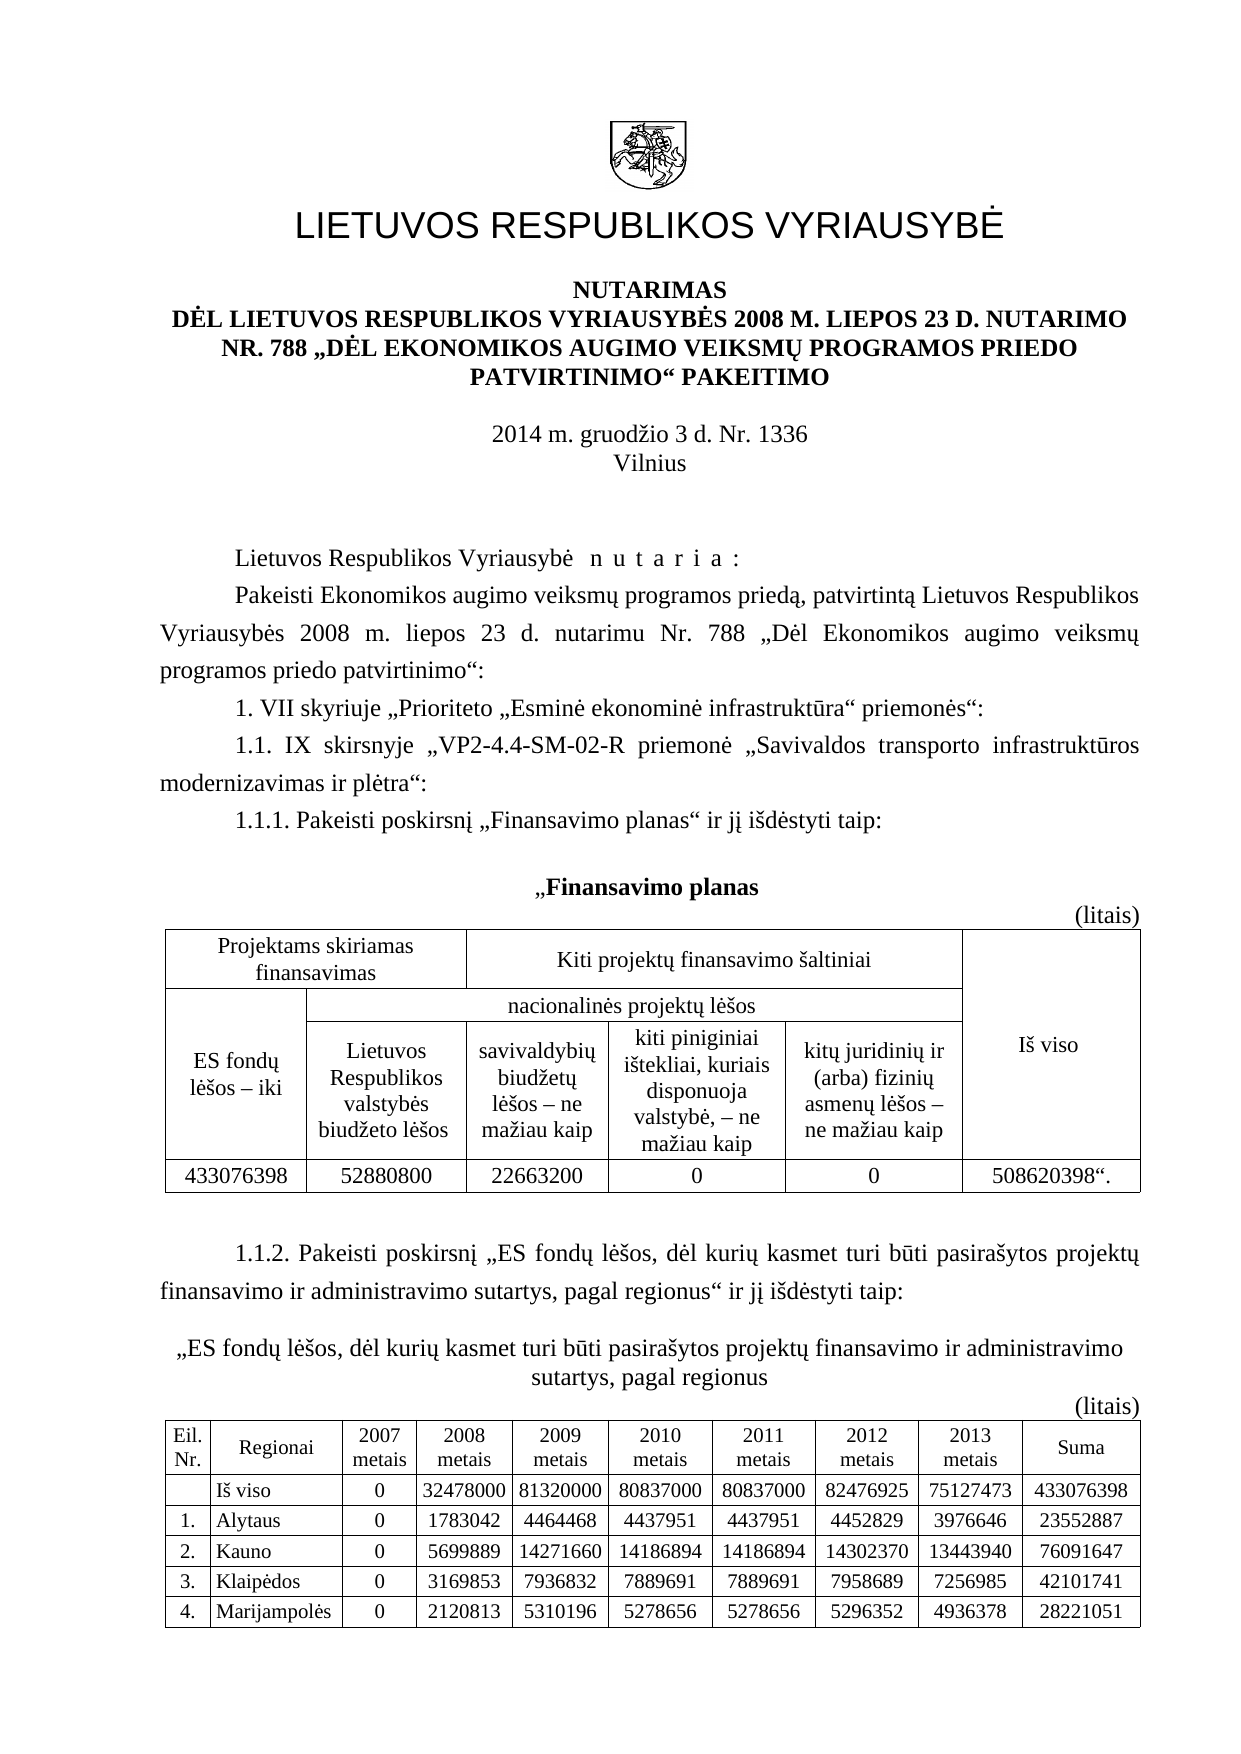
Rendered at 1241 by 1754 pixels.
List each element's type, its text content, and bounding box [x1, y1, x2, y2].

table_cell 32478000 [417, 1475, 512, 1505]
table_cell 5278656 [713, 1597, 815, 1626]
table_cell 433076398 [1023, 1475, 1140, 1505]
table_header Suma [1023, 1421, 1140, 1474]
table_cell 3. [166, 1567, 210, 1596]
table_cell 0 [786, 1160, 962, 1192]
table_cell Kauno [211, 1536, 342, 1566]
table_header 2009 metais [513, 1421, 608, 1474]
table_cell 7889691 [609, 1567, 712, 1596]
table_cell 22663200 [467, 1160, 608, 1192]
text nutarimas [159, 275, 1140, 304]
table_cell Alytaus [211, 1506, 342, 1535]
table_cell 1783042 [417, 1506, 512, 1535]
table_cell ES fondų lėšos – iki [166, 989, 306, 1159]
table_cell 4452829 [816, 1506, 918, 1535]
text Pakeisti Ekonomikos augimo veiksmų programos priedą, patvirtintą Lietuvos Respublikos Vyriausybės 2008 m. liepos 23 d. nutarimu Nr. 788 „Dėl Ekonomikos augimo veiksmų programos priedo patvirtinimo“: [159, 572, 1140, 684]
table_cell 2. [166, 1536, 210, 1566]
text Lietuvos Respublikos Vyriausybė [159, 203, 1140, 247]
text „Finansavimo planas [159, 872, 1140, 900]
table_cell 80837000 [609, 1475, 712, 1505]
table_cell 0 [343, 1475, 416, 1505]
table_cell Marijampolės [211, 1597, 342, 1626]
text Lietuvos Respublikos Vyriausybė nutaria: [159, 534, 1140, 572]
table_cell 4. [166, 1597, 210, 1626]
table_cell 5278656 [609, 1597, 712, 1626]
table_cell 5699889 [417, 1536, 512, 1566]
table_cell 7958689 [816, 1567, 918, 1596]
table_cell 4464468 [513, 1506, 608, 1535]
text 1.1.2. Pakeisti poskirsnį „ES fondų lėšos, dėl kurių kasmet turi būti pasirašytos projektų finansavimo ir administravimo sutartys, pagal regionus“ ir jį išdėstyti taip: [159, 1230, 1140, 1305]
table_cell 433076398 [166, 1160, 306, 1192]
text 1. VII skyriuje „Prioriteto „Esminė ekonominė infrastruktūra“ priemonės“: [159, 684, 1140, 722]
table_cell 42101741 [1023, 1567, 1140, 1596]
table_header 2013 metais [919, 1421, 1022, 1474]
table_header Iš viso [963, 930, 1140, 1159]
text (litais) [159, 900, 1140, 929]
table_cell 7889691 [713, 1567, 815, 1596]
table_header Regionai [211, 1421, 342, 1474]
table_cell Iš viso [211, 1475, 342, 1505]
table_cell 81320000 [513, 1475, 608, 1505]
table_header 2010 metais [609, 1421, 712, 1474]
table_cell 0 [343, 1597, 416, 1626]
table_cell 1. [166, 1506, 210, 1535]
table_cell 3976646 [919, 1506, 1022, 1535]
table_cell 76091647 [1023, 1536, 1140, 1566]
table_cell Lietuvos Respublikos valstybės biudžeto lėšos [307, 1022, 466, 1159]
table_cell 14186894 [609, 1536, 712, 1566]
table_cell nacionalinės projektų lėšos [307, 989, 962, 1021]
table_header Eil. Nr. [166, 1421, 210, 1474]
text 2014 m. gruodžio 3 d. Nr. 1336 Vilnius [159, 419, 1140, 477]
table_header 2011 metais [713, 1421, 815, 1474]
text Dėl LIETUVOS RESPUBLIKOS VYRIAUSYBĖS 2008 M. LIEPOS 23 D. NUTARIMO NR. 788 „DĖL EKONOMIKOS AUGIMO VEIKSMŲ PROGRAMOS PRIEDO PATVIRTINIMO“ PAKEITIMO [159, 304, 1140, 390]
table_cell [166, 1475, 210, 1505]
table_cell 14271660 [513, 1536, 608, 1566]
text 1.1.1. Pakeisti poskirsnį „Finansavimo planas“ ir jį išdėstyti taip: [159, 797, 1140, 834]
table_cell 0 [609, 1160, 785, 1192]
table_cell kitų juridinių ir (arba) fizinių asmenų lėšos – ne mažiau kaip [786, 1022, 962, 1159]
table_cell 5310196 [513, 1597, 608, 1626]
table_cell 82476925 [816, 1475, 918, 1505]
table_cell 5296352 [816, 1597, 918, 1626]
table_header 2008 metais [417, 1421, 512, 1474]
table_cell 14186894 [713, 1536, 815, 1566]
table_cell 52880800 [307, 1160, 466, 1192]
table_cell 2120813 [417, 1597, 512, 1626]
table_cell 0 [343, 1567, 416, 1596]
table_header Kiti projektų finansavimo šaltiniai [467, 930, 962, 988]
table_cell 4437951 [609, 1506, 712, 1535]
table_cell 508620398“. [963, 1160, 1140, 1192]
table_header 2007 metais [343, 1421, 416, 1474]
table_cell 80837000 [713, 1475, 815, 1505]
table_cell 28221051 [1023, 1597, 1140, 1626]
table_cell 0 [343, 1536, 416, 1566]
table_cell 14302370 [816, 1536, 918, 1566]
table_cell 13443940 [919, 1536, 1022, 1566]
table_cell 4437951 [713, 1506, 815, 1535]
table_cell 4936378 [919, 1597, 1022, 1626]
text „ES fondų lėšos, dėl kurių kasmet turi būti pasirašytos projektų finansavimo ir administravimo sutartys, pagal regionus [159, 1333, 1140, 1391]
table_cell savivaldybių biudžetų lėšos – ne mažiau kaip [467, 1022, 608, 1159]
table_cell Klaipėdos [211, 1567, 342, 1596]
table_cell 23552887 [1023, 1506, 1140, 1535]
text 1.1. IX skirsnyje „VP2-4.4-SM-02-R priemonė „Savivaldos transporto infrastruktūros modernizavimas ir plėtra“: [159, 722, 1140, 797]
table_header 2012 metais [816, 1421, 918, 1474]
text (litais) [159, 1391, 1140, 1420]
table_cell 7256985 [919, 1567, 1022, 1596]
table_header Projektams skiriamas finansavimas [166, 930, 466, 988]
table_cell 3169853 [417, 1567, 512, 1596]
table_cell kiti piniginiai ištekliai, kuriais disponuoja valstybė, – ne mažiau kaip [609, 1022, 785, 1159]
table_cell 75127473 [919, 1475, 1022, 1505]
table_cell 7936832 [513, 1567, 608, 1596]
table_cell 0 [343, 1506, 416, 1535]
